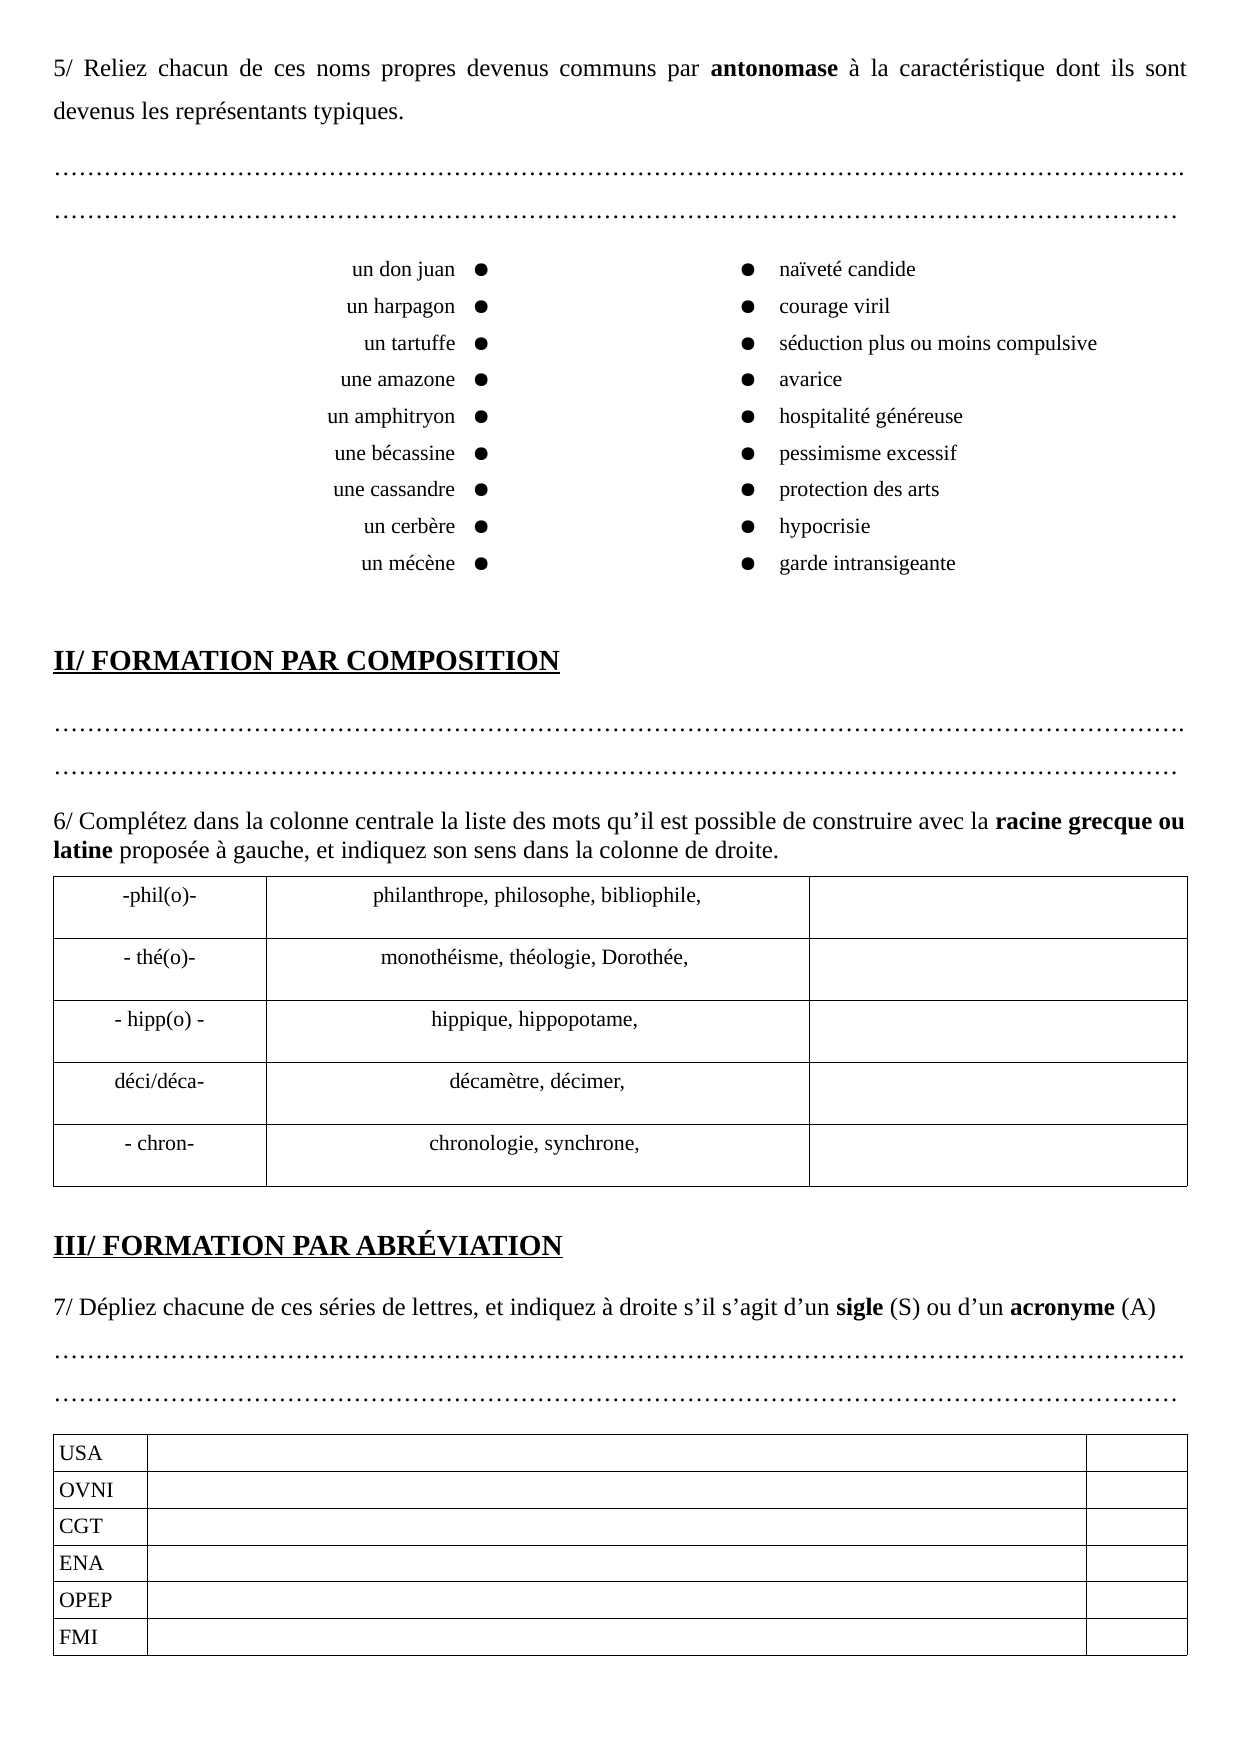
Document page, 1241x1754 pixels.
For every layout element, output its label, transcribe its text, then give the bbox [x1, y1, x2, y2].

table_header [733, 251, 773, 287]
table_cell [733, 544, 773, 581]
table_cell [461, 544, 507, 581]
table_cell [733, 361, 773, 397]
table_cell OPEP [54, 1582, 147, 1618]
table_header naïveté candide [773, 251, 1187, 287]
table_cell FMI [54, 1619, 147, 1655]
table_header -phil(o)- [54, 877, 266, 938]
table_cell [461, 434, 507, 471]
table_cell [461, 471, 507, 507]
table_header [810, 877, 1187, 938]
table_cell une bécassine [53, 434, 461, 471]
table_cell [1087, 1619, 1187, 1655]
table_cell [810, 1125, 1187, 1186]
table_cell [507, 471, 733, 507]
table_cell hypocrisie [773, 507, 1187, 544]
table_header [507, 251, 733, 287]
subtitle II/ Formation par composition [53, 643, 1187, 676]
table_cell [507, 287, 733, 324]
table_cell un mécène [53, 544, 461, 581]
table_cell [148, 1619, 1086, 1655]
table_cell [461, 397, 507, 434]
text ……………………………………………………………………………………………………………………….……………………………………………………………………………………………………………………… [53, 708, 1187, 779]
table_cell déci/déca- [54, 1063, 266, 1124]
table_cell CGT [54, 1509, 147, 1544]
table_cell [733, 507, 773, 544]
table_cell [507, 434, 733, 471]
table_cell [507, 361, 733, 397]
table_cell [733, 434, 773, 471]
table_cell [1087, 1472, 1187, 1508]
table_cell un cerbère [53, 507, 461, 544]
table_header USA [54, 1435, 147, 1471]
table_header philanthrope, philosophe, bibliophile, [267, 877, 809, 938]
table_cell un harpagon [53, 287, 461, 324]
table_cell séduction plus ou moins compulsive [773, 324, 1187, 361]
table_cell [507, 507, 733, 544]
table_cell - chron- [54, 1125, 266, 1186]
table_cell hospitalité généreuse [773, 397, 1187, 434]
table_cell [733, 397, 773, 434]
table_cell [1087, 1509, 1187, 1544]
table_cell une cassandre [53, 471, 461, 507]
table_header [1087, 1435, 1187, 1471]
table_cell une amazone [53, 361, 461, 397]
table_cell [507, 324, 733, 361]
table_cell un tartuffe [53, 324, 461, 361]
table_cell [733, 324, 773, 361]
table_cell protection des arts [773, 471, 1187, 507]
table_cell courage viril [773, 287, 1187, 324]
table_cell [733, 287, 773, 324]
table_cell monothéisme, théologie, Dorothée, [267, 939, 809, 1000]
table_cell garde intransigeante [773, 544, 1187, 581]
table_cell pessimisme excessif [773, 434, 1187, 471]
table_cell [1087, 1582, 1187, 1618]
table_cell [507, 544, 733, 581]
table_cell ENA [54, 1546, 147, 1581]
table_cell [810, 1001, 1187, 1062]
table_cell [461, 324, 507, 361]
table_cell [1087, 1546, 1187, 1581]
text 6/ Complétez dans la colonne centrale la liste des mots qu’il est possible de construire avec la racine grecque ou latine proposée à gauche, et indiquez son sens dans la colonne de droite. [53, 806, 1187, 864]
subtitle III/ formation par abréviation [53, 1228, 1187, 1261]
table_cell décamètre, décimer, [267, 1063, 809, 1124]
text 7/ Dépliez chacune de ces séries de lettres, et indiquez à droite s’il s’agit d’un sigle (S) ou d’un acronyme (A)……………………………………………………………………………………………………………………….……………………………………………………………………………………………………………………… [53, 1292, 1187, 1407]
table_cell [461, 287, 507, 324]
table_cell - thé(o)- [54, 939, 266, 1000]
table_header [461, 251, 507, 287]
table_cell [810, 939, 1187, 1000]
table_cell hippique, hippopotame, [267, 1001, 809, 1062]
table_cell OVNI [54, 1472, 147, 1508]
text ……………………………………………………………………………………………………………………….……………………………………………………………………………………………………………………… [53, 152, 1187, 224]
table_cell [507, 397, 733, 434]
table_cell chronologie, synchrone, [267, 1125, 809, 1186]
table_cell avarice [773, 361, 1187, 397]
table_cell [810, 1063, 1187, 1124]
table_cell un amphitryon [53, 397, 461, 434]
table_cell [148, 1509, 1086, 1544]
table_cell - hipp(o) - [54, 1001, 266, 1062]
text 5/ Reliez chacun de ces noms propres devenus communs par antonomase à la caractéristique dont ils sont devenus les représentants typiques. [53, 53, 1187, 125]
table_header un don juan [53, 251, 461, 287]
table_cell [148, 1472, 1086, 1508]
table_cell [148, 1546, 1086, 1581]
table_cell [733, 471, 773, 507]
table_header [148, 1435, 1086, 1471]
table_cell [461, 507, 507, 544]
table_cell [461, 361, 507, 397]
table_cell [148, 1582, 1086, 1618]
